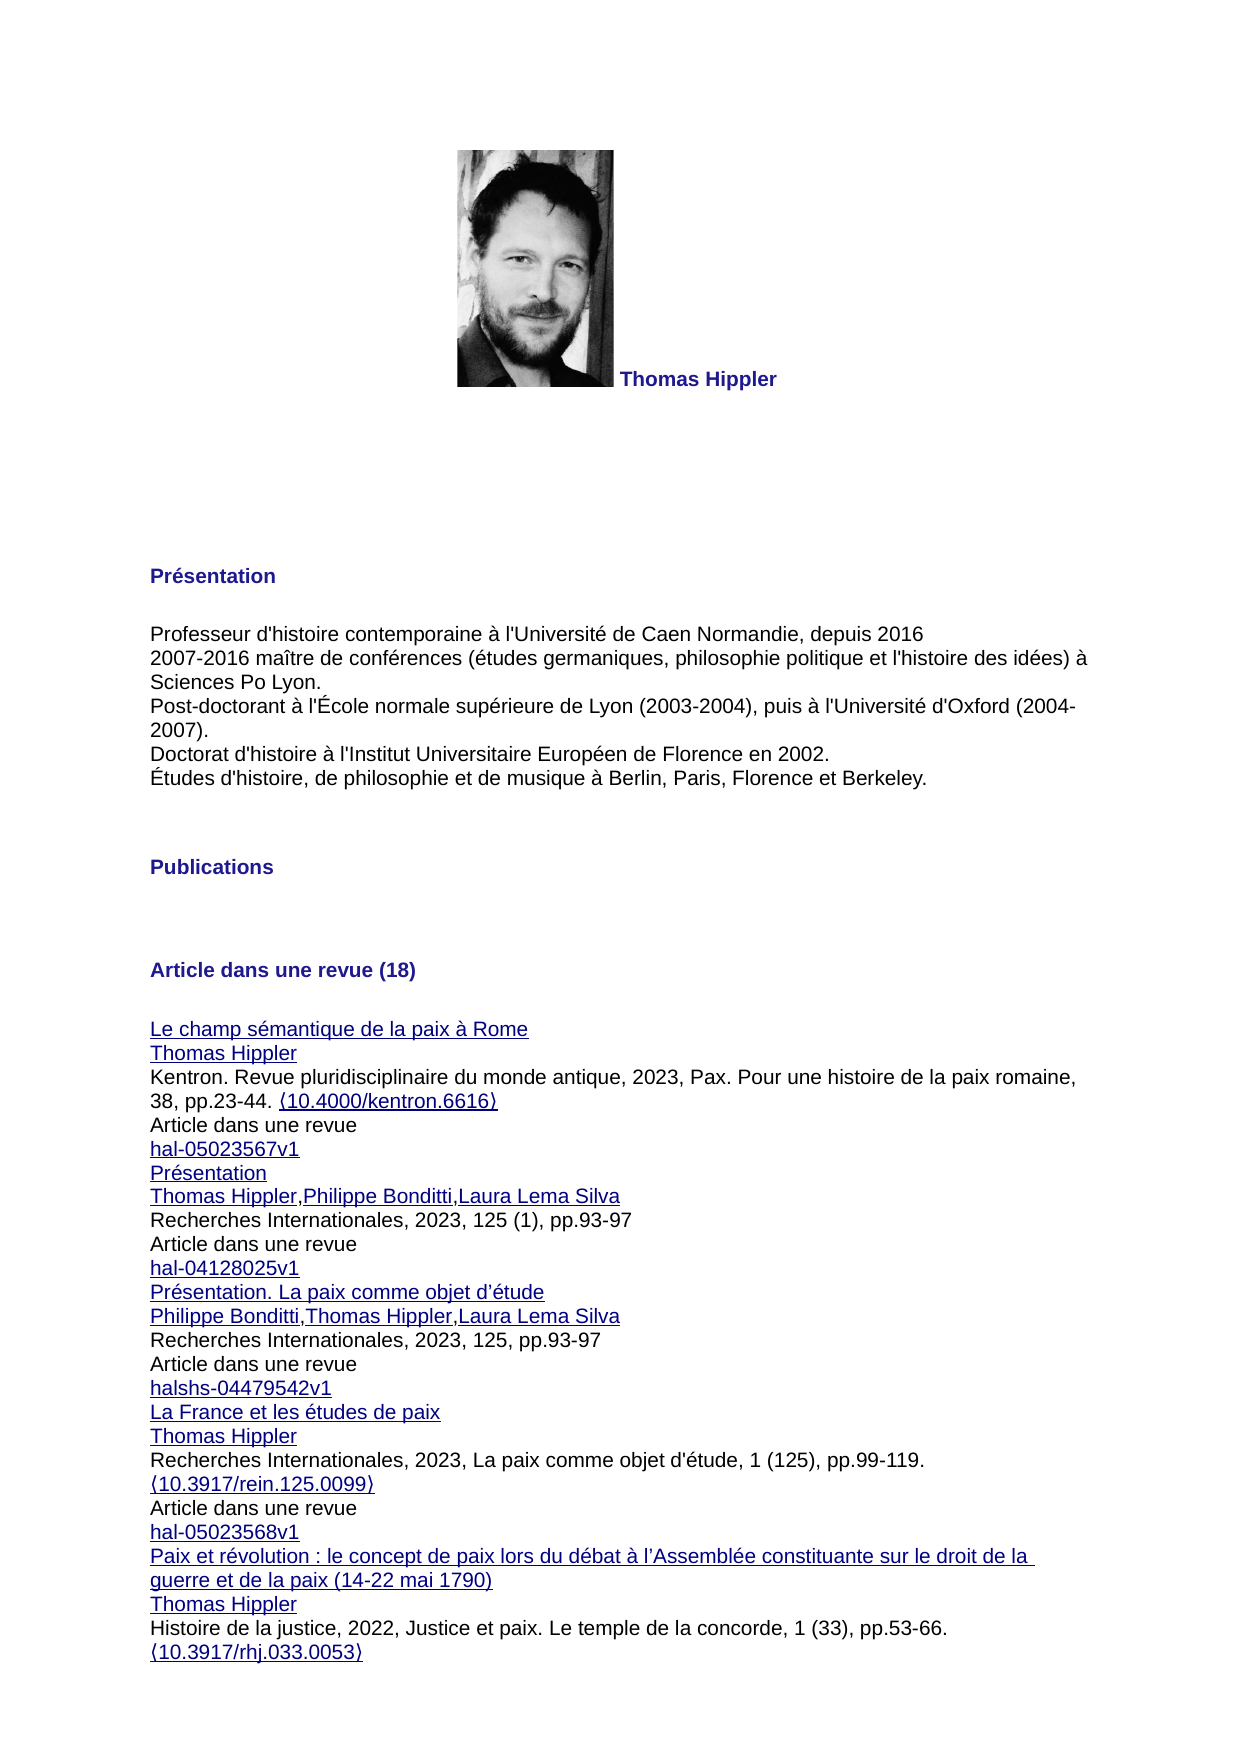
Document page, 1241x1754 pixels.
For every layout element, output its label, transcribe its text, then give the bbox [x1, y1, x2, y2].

subtitle Thomas Hippler [150, 150, 1090, 391]
table_cell Paix et révolution : le concept de paix lors du débat à l’Assemblée constituante sur le droit de la guerre et de la paix (14-22 mai 1790) Thomas Hippler Histoire de la justice, 2022, Justice et paix. Le temple de la concorde, 1 (33), pp.53-66. ⟨10.3917/rhj.033.0053⟩ [150, 1544, 1090, 1663]
table_cell La France et les études de paix Thomas Hippler Recherches Internationales, 2023, La paix comme objet d'étude, 1 (125), pp.99-119. ⟨10.3917/rein.125.0099⟩ Article dans une revue hal-05023568v1 [150, 1400, 1090, 1544]
text Études d'histoire, de philosophie et de musique à Berlin, Paris, Florence et Berkeley. [150, 766, 1090, 789]
table_cell Présentation Thomas Hippler,Philippe Bonditti,Laura Lema Silva Recherches Internationales, 2023, 125 (1), pp.93-97 Article dans une revue hal-04128025v1 [150, 1160, 1090, 1280]
table_header Le champ sémantique de la paix à Rome Thomas Hippler Kentron. Revue pluridisciplinaire du monde antique, 2023, Pax. Pour une histoire de la paix romaine, 38, pp.23-44. ⟨10.4000/kentron.6616⟩ Article dans une revue hal-05023567v1 [150, 1017, 1090, 1160]
subtitle Présentation [150, 563, 1090, 587]
table_cell Présentation. La paix comme objet d’étude Philippe Bonditti,Thomas Hippler,Laura Lema Silva Recherches Internationales, 2023, 125, pp.93-97 Article dans une revue halshs-04479542v1 [150, 1280, 1090, 1400]
text 2007-2016 maître de conférences (études germaniques, philosophie politique et l'histoire des idées) à Sciences Po Lyon. [150, 646, 1090, 694]
subtitle Publications [150, 855, 1090, 879]
text Post-doctorant à l'École normale supérieure de Lyon (2003-2004), puis à l'Université d'Oxford (2004-2007). [150, 694, 1090, 742]
subtitle Article dans une revue (18) [150, 958, 1090, 982]
picture [457, 150, 614, 387]
text Doctorat d'histoire à l'Institut Universitaire Européen de Florence en 2002. [150, 742, 1090, 766]
text Professeur d'histoire contemporaine à l'Université de Caen Normandie, depuis 2016 [150, 622, 1090, 646]
